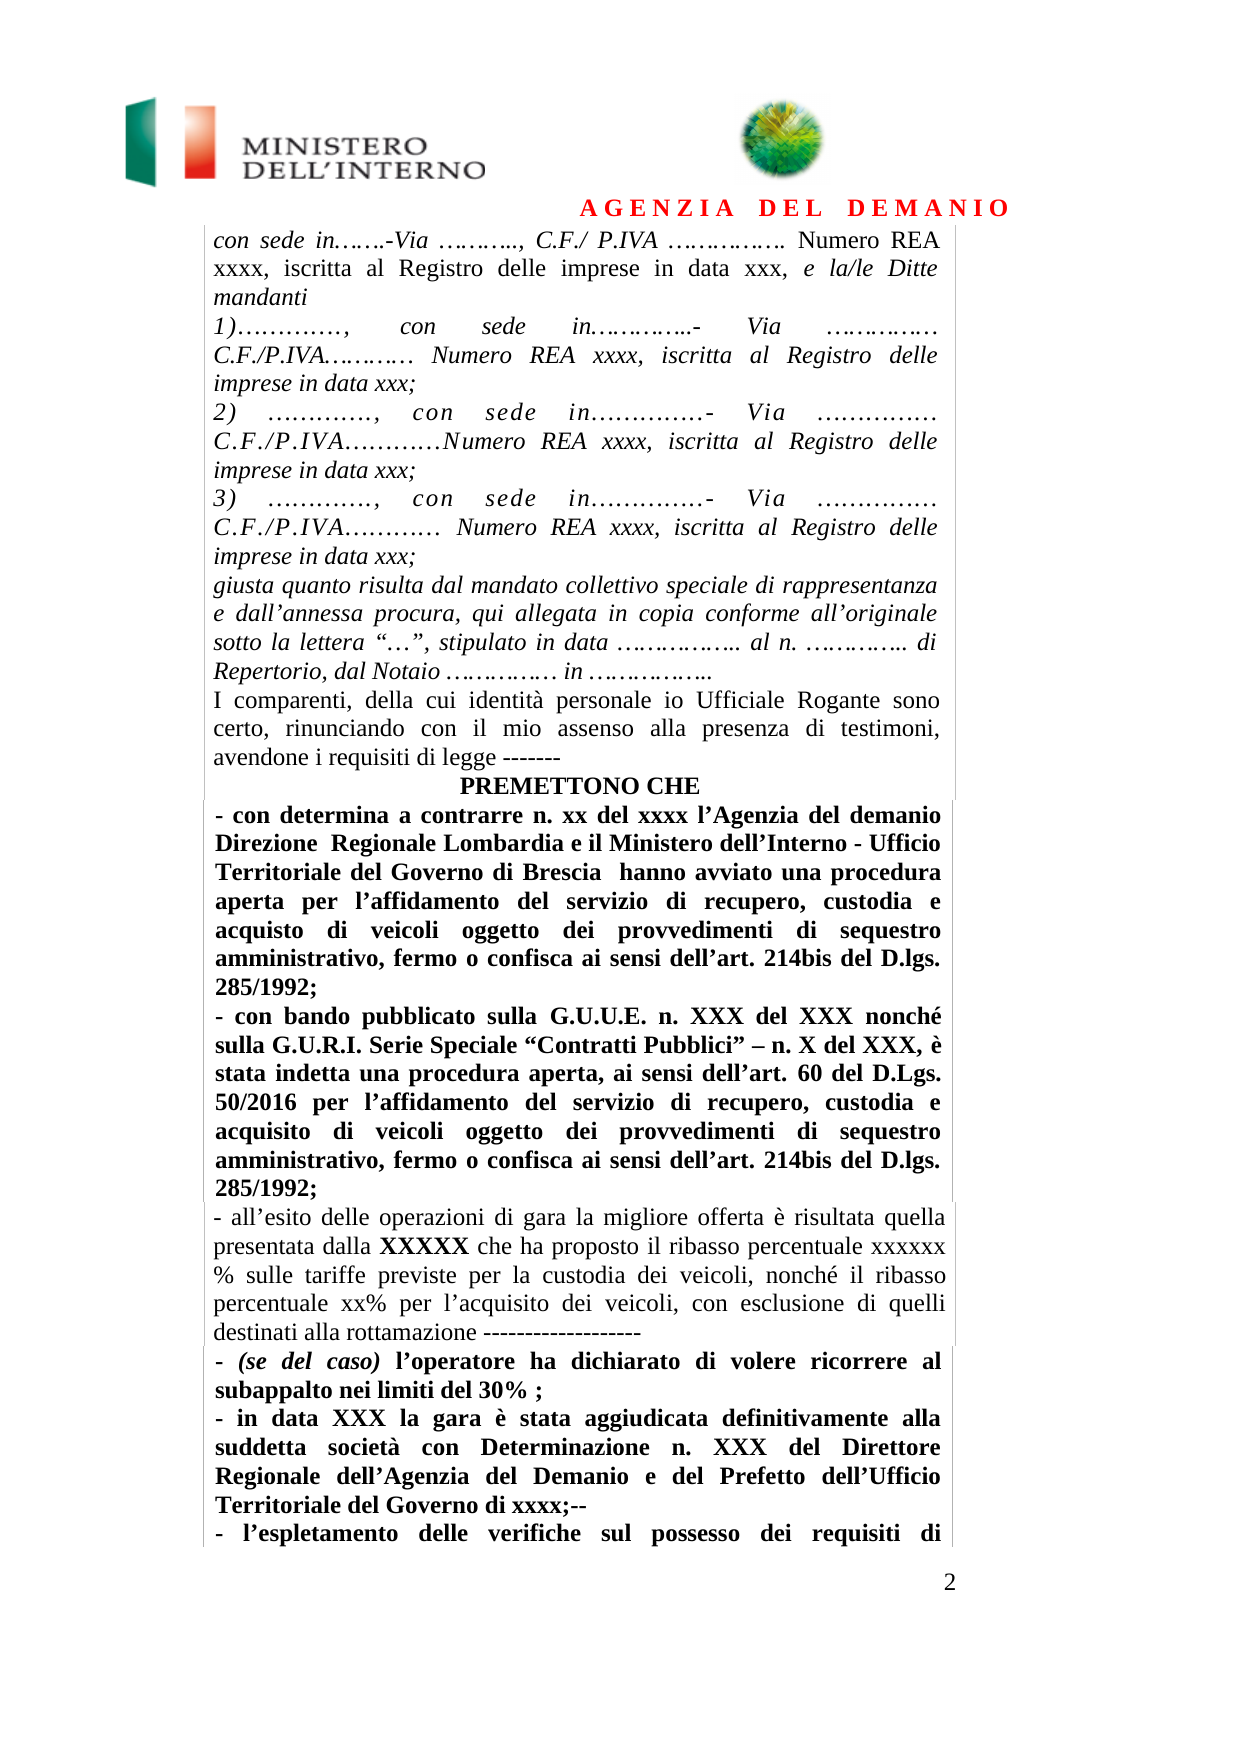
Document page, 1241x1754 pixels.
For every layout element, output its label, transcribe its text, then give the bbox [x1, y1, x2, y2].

text con sede in…….-Via ……….., C.F./ P.IVA ……………. Numero REA xxxx, iscritta al Registro delle imprese in data xxx, e la/le Ditte mandanti [205, 225, 955, 311]
text 3) …………., con sede in…………..- Via …………… C.F./P.IVA………… Numero REA xxxx, iscritta al Registro delle imprese in data xxx; [205, 483, 955, 570]
text 2) …………., con sede in…………..- Via …………… C.F./P.IVA…………Numero REA xxxx, iscritta al Registro delle imprese in data xxx; [205, 397, 955, 483]
text - all’esito delle operazioni di gara la migliore offerta è risultata quella presentata dalla XXXXX che ha proposto il ribasso percentuale xxxxxx% sulle tariffe previste per la custodia dei veicoli, nonché il ribasso percentuale xx% per l’acquisito dei veicoli, con esclusione di quelli destinati alla rottamazione ------------------- [205, 1202, 955, 1346]
text - con determina a contrarre n. xx del xxxx l’Agenzia del demanio Direzione Regionale Lombardia e il Ministero dell’Interno - Ufficio Territoriale del Governo di Brescia hanno avviato una procedura aperta per l’affidamento del servizio di recupero, custodia e acquisto di veicoli oggetto dei provvedimenti di sequestro amministrativo, fermo o confisca ai sensi dell’art. 214bis del D.lgs. 285/1992; [204, 800, 952, 1001]
text giusta quanto risulta dal mandato collettivo speciale di rappresentanza e dall’annessa procura, qui allegata in copia conforme all’originale sotto la lettera “…”, stipulato in data …………….. al n. ………….. di Repertorio, dal Notaio …………… in …………….. [205, 570, 955, 685]
text - (se del caso) l’operatore ha dichiarato di volere ricorrere al subappalto nei limiti del 30% ; [204, 1346, 952, 1403]
text PREMETTONO CHE [205, 771, 955, 800]
text - con bando pubblicato sulla G.U.U.E. n. XXX del XXX nonché sulla G.U.R.I. Serie Speciale “Contratti Pubblici” – n. X del XXX, è stata indetta una procedura aperta, ai sensi dell’art. 60 del D.Lgs. 50/2016 per l’affidamento del servizio di recupero, custodia e acquisito di veicoli oggetto dei provvedimenti di sequestro amministrativo, fermo o confisca ai sensi dell’art. 214bis del D.lgs. 285/1992; [204, 1001, 952, 1202]
text - in data XXX la gara è stata aggiudicata definitivamente alla suddetta società con Determinazione n. XXX del Direttore Regionale dell’Agenzia del Demanio e del Prefetto dell’Ufficio Territoriale del Governo di xxxx;-- [204, 1403, 952, 1518]
text - l’espletamento delle verifiche sul possesso dei requisiti di [204, 1518, 952, 1547]
text 1)…………., con sede in…………..- Via …………… C.F./P.IVA………… Numero REA xxxx, iscritta al Registro delle imprese in data xxx; [205, 311, 955, 397]
text I comparenti, della cui identità personale io Ufficiale Rogante sono certo, rinunciando con il mio assenso alla presenza di testimoni, avendone i requisiti di legge ------- [205, 685, 955, 771]
